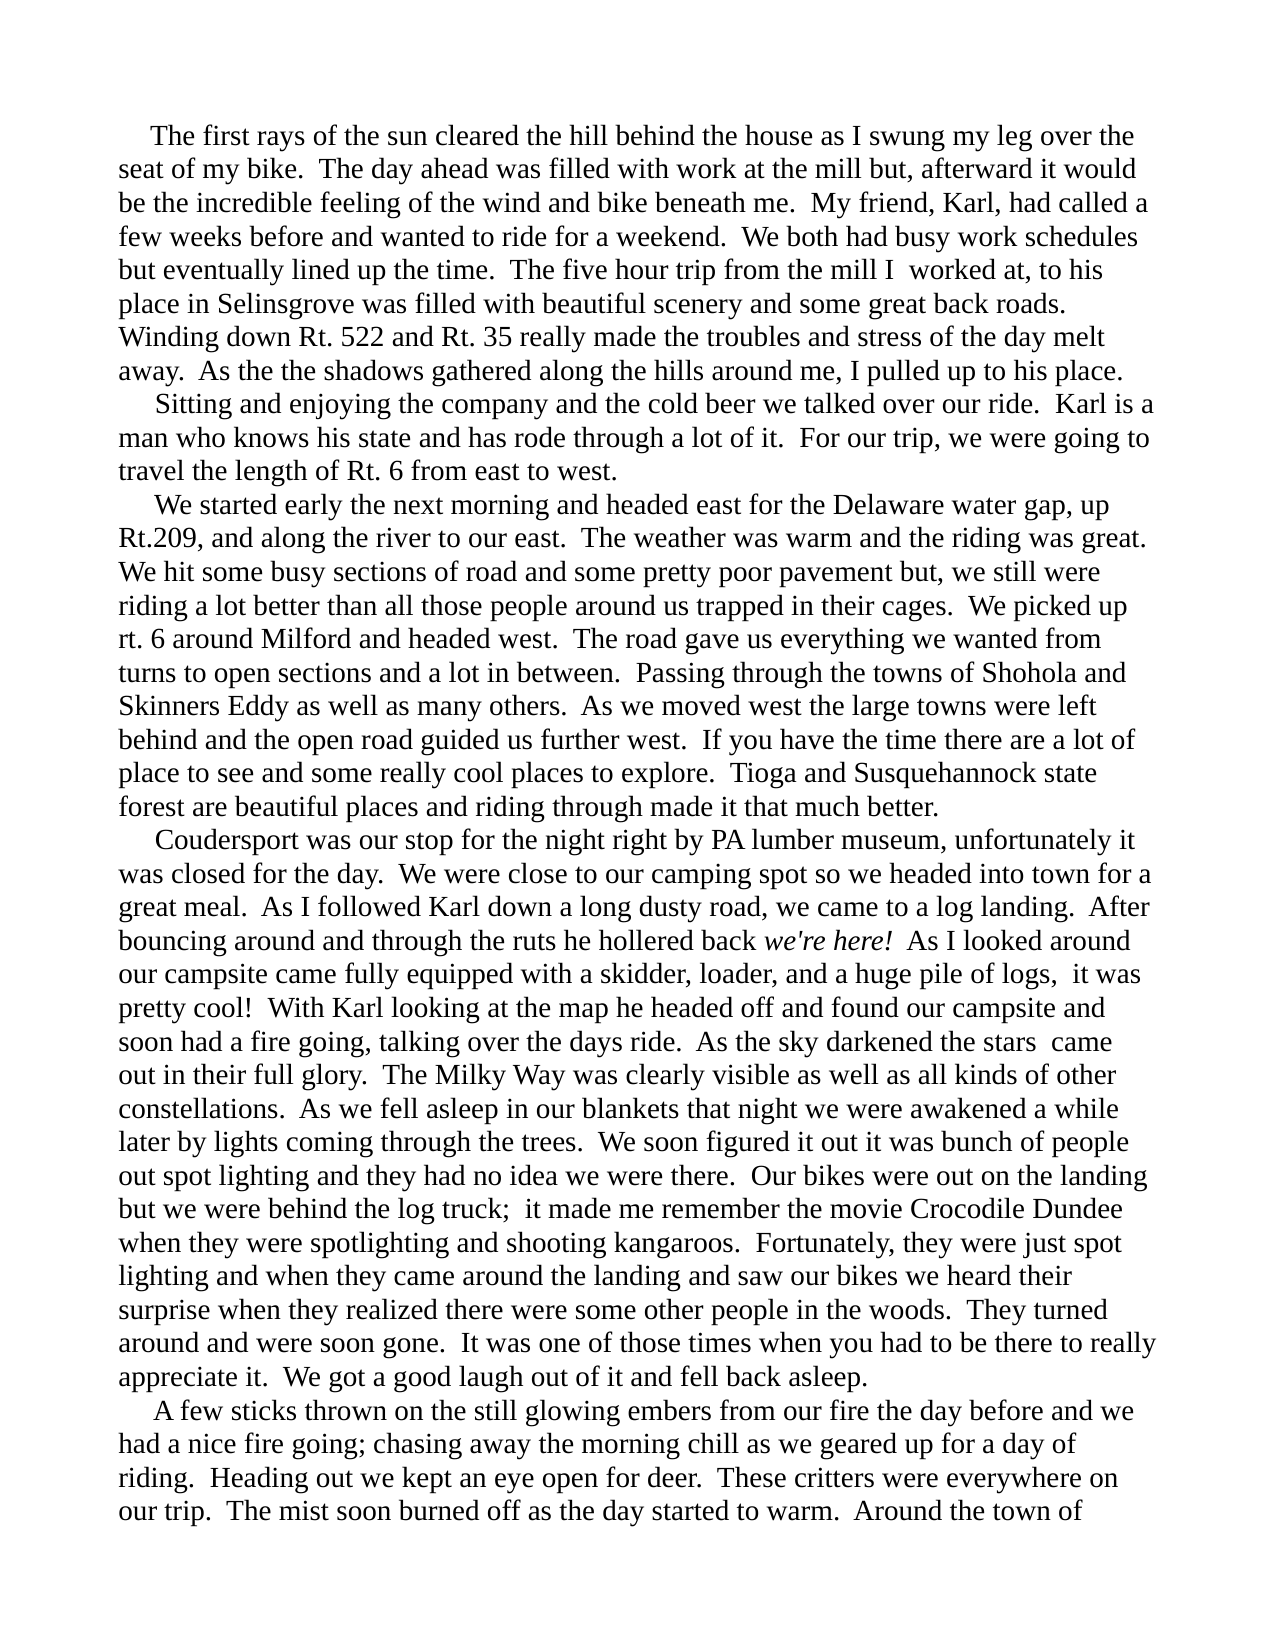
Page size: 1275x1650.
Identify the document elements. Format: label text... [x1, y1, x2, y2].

text Coudersport was our stop for the night right by PA lumber museum, unfortunately it was closed for the day. We were close to our camping spot so we headed into town for a great meal. As I followed Karl down a long dusty road, we came to a log landing. After bouncing around and through the ruts he hollered back we're here! As I looked around our campsite came fully equipped with a skidder, loader, and a huge pile of logs, it was pretty cool! With Karl looking at the map he headed off and found our campsite and soon had a fire going, talking over the days ride. As the sky darkened the stars came out in their full glory. The Milky Way was clearly visible as well as all kinds of other constellations. As we fell asleep in our blankets that night we were awakened a while later by lights coming through the trees. We soon figured it out it was bunch of people out spot lighting and they had no idea we were there. Our bikes were out on the landing but we were behind the log truck; it made me remember the movie Crocodile Dundee when they were spotlighting and shooting kangaroos. Fortunately, they were just spot lighting and when they came around the landing and saw our bikes we heard their surprise when they realized there were some other people in the woods. They turned around and were soon gone. It was one of those times when you had to be there to really appreciate it. We got a good laugh out of it and fell back asleep. [118, 822, 1157, 1393]
text The first rays of the sun cleared the hill behind the house as I swung my leg over the seat of my bike. The day ahead was filled with work at the mill but, afterward it would be the incredible feeling of the wind and bike beneath me. My friend, Karl, had called a few weeks before and wanted to ride for a weekend. We both had busy work schedules but eventually lined up the time. The five hour trip from the mill I worked at, to his place in Selinsgrove was filled with beautiful scenery and some great back roads. Winding down Rt. 522 and Rt. 35 really made the troubles and stress of the day melt away. As the the shadows gathered along the hills around me, I pulled up to his place. [118, 118, 1157, 386]
text We started early the next morning and headed east for the Delaware water gap, up Rt.209, and along the river to our east. The weather was warm and the riding was great. We hit some busy sections of road and some pretty poor pavement but, we still were riding a lot better than all those people around us trapped in their cages. We picked up rt. 6 around Milford and headed west. The road gave us everything we wanted from turns to open sections and a lot in between. Passing through the towns of Shohola and Skinners Eddy as well as many others. As we moved west the large towns were left behind and the open road guided us further west. If you have the time there are a lot of place to see and some really cool places to explore. Tioga and Susquehannock state forest are beautiful places and riding through made it that much better. [118, 487, 1157, 822]
text A few sticks thrown on the still glowing embers from our fire the day before and we had a nice fire going; chasing away the morning chill as we geared up for a day of riding. Heading out we kept an eye open for deer. These critters were everywhere on our trip. The mist soon burned off as the day started to warm. Around the town of [118, 1393, 1157, 1527]
text Sitting and enjoying the company and the cold beer we talked over our ride. Karl is a man who knows his state and has rode through a lot of it. For our trip, we were going to travel the length of Rt. 6 from east to west. [118, 386, 1157, 487]
